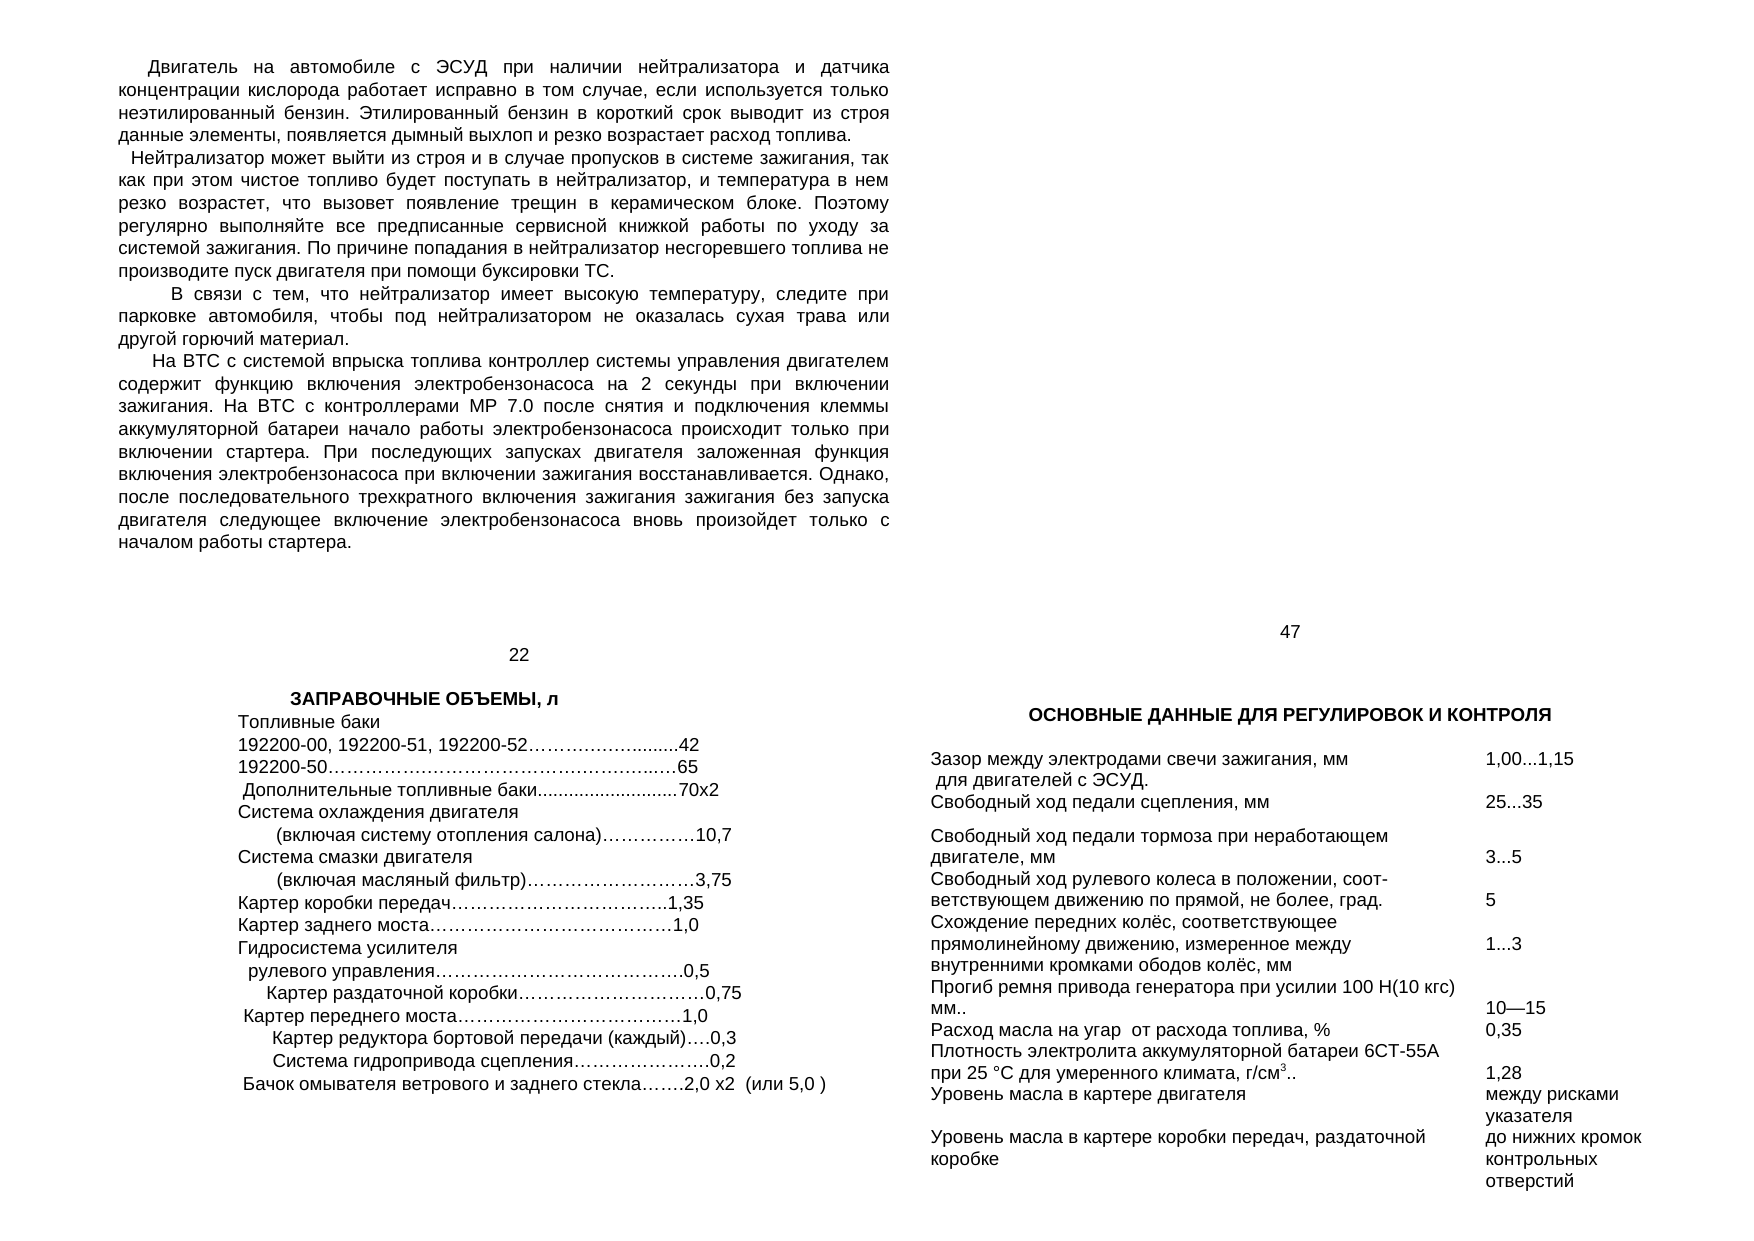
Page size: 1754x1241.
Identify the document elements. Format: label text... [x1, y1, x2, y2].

text Картер переднего моста………………………………1,0 [118, 1004, 890, 1026]
table_cell Прогиб ремня привода генератора при усилии 100 Н(10 кгс) мм.. [919, 975, 1474, 1018]
text Дополнительные топливные баки...........................70х2 [118, 778, 890, 800]
table_cell между рисками указателя [1474, 1083, 1680, 1126]
table_cell Расход масла на угар от расхода топлива, % [919, 1019, 1474, 1040]
table_cell 1...3 [1474, 911, 1680, 975]
table_cell 5 [1474, 868, 1680, 911]
text рулевого управления………………………………….0,5 [118, 959, 890, 981]
table_cell Схождение передних колёс, соответствующее прямолинейному движению, измеренное между внутренними кромками ободов колёс, мм [919, 911, 1474, 975]
text Двигатель на автомобиле с ЭСУД при наличии нейтрализатора и датчика концентрации кислорода работает исправно в том случае, если используется только неэтилированный бензин. Этилированный бензин в короткий срок выводит из строя данные элементы, появляется дымный выхлоп и резко возрастает расход топлива. [118, 56, 890, 146]
table_cell 3...5 [1474, 825, 1680, 868]
text Система смазки двигателя [118, 846, 890, 868]
text Система гидропривода сцепления………………….0,2 [118, 1050, 890, 1071]
text Система охлаждения двигателя [118, 801, 890, 823]
text В связи с тем, что нейтрализатор имеет высокую температуру, следите при парковке автомобиля, чтобы под нейтрализатором не оказалась сухая трава или другой горючий материал. [118, 282, 890, 349]
table_header 1,00...1,15 [1474, 726, 1680, 790]
table_cell до нижних кромок контрольных отверстий [1474, 1126, 1680, 1191]
table_cell Свободный ход педали тормоза при неработающем двигателе, мм [919, 825, 1474, 868]
text Нейтрализатор может выйти из строя и в случае пропусков в системе зажигания, так как при этом чистое топливо будет поступать в нейтрализатор, и температура в нем резко возрастет, что вызовет появление трещин в керамическом блоке. Поэтому регулярно выполняйте все предписанные сервисной книжкой работы по уходу за системой зажигания. По причине попадания в нейтрализатор несгоревшего топлива не производите пуск двигателя при помощи буксировки ТС. [118, 147, 890, 281]
subtitle ОСНОВНЫЕ ДАННЫЕ ДЛЯ РЕГУЛИРОВОК И КОНТРОЛЯ [930, 704, 1650, 726]
text Картер редуктора бортовой передачи (каждый)….0,3 [118, 1027, 890, 1049]
text (включая масляный фильтр)………………………3,75 [118, 869, 890, 891]
table_cell Уровень масла в картере двигателя [919, 1083, 1474, 1126]
text 192200-50…………….…………………….…….…...…65 [118, 756, 890, 777]
table_cell Плотность электролита аккумуляторной батареи 6СТ-55А при 25 °С для умеренного климата, г/см3.. [919, 1040, 1474, 1083]
table_cell Уровень масла в картере коробки передач, раздаточной коробке [919, 1126, 1474, 1191]
table_cell Свободный ход педали сцепления, мм [919, 790, 1474, 824]
text (включая систему отопления салона)……………10,7 [118, 824, 890, 845]
text Картер заднего моста…………………………………1,0 [118, 914, 890, 936]
text Бачок омывателя ветрового и заднего стекла…….2,0 х2 (или 5,0 ) [118, 1072, 890, 1094]
text Картер раздаточной коробки…………………………0,75 [118, 982, 890, 1003]
text 47 [930, 621, 1650, 643]
table_header Зазор между электродами свечи зажигания, мм для двигателей с ЭСУД. [919, 726, 1474, 790]
text 192200-00, 192200-51, 192200-52……….….….........42 [118, 733, 890, 755]
text Гидросистема усилителя [118, 937, 890, 958]
text Топливные баки [118, 711, 890, 732]
table_cell 25...35 [1474, 790, 1680, 824]
text ЗАПРАВОЧНЫЕ ОБЪЕМЫ, л [118, 688, 890, 710]
text Картер коробки передач……………………………..1,35 [118, 892, 890, 913]
table_cell 0,35 [1474, 1019, 1680, 1040]
text На ВТС с системой впрыска топлива контроллер системы управления двигателем содержит функцию включения электробензонасоса на 2 секунды при включении зажигания. На ВТС с контроллерами МР 7.0 после снятия и подключения клеммы аккумуляторной батареи начало работы электробензонасоса происходит только при включении стартера. При последующих запусках двигателя заложенная функция включения электробензонасоса при включении зажигания восстанавливается. Однако, после последовательного трехкратного включения зажигания зажигания без запуска двигателя следующее включение электробензонасоса вновь произойдет только с началом работы стартера. [118, 350, 890, 552]
table_cell 1,28 [1474, 1040, 1680, 1083]
table_cell Свободный ход рулевого колеса в положении, соот­ветствующем движению по прямой, не более, град. [919, 868, 1474, 911]
table_cell 10—15 [1474, 975, 1680, 1018]
text 22 [118, 644, 890, 666]
